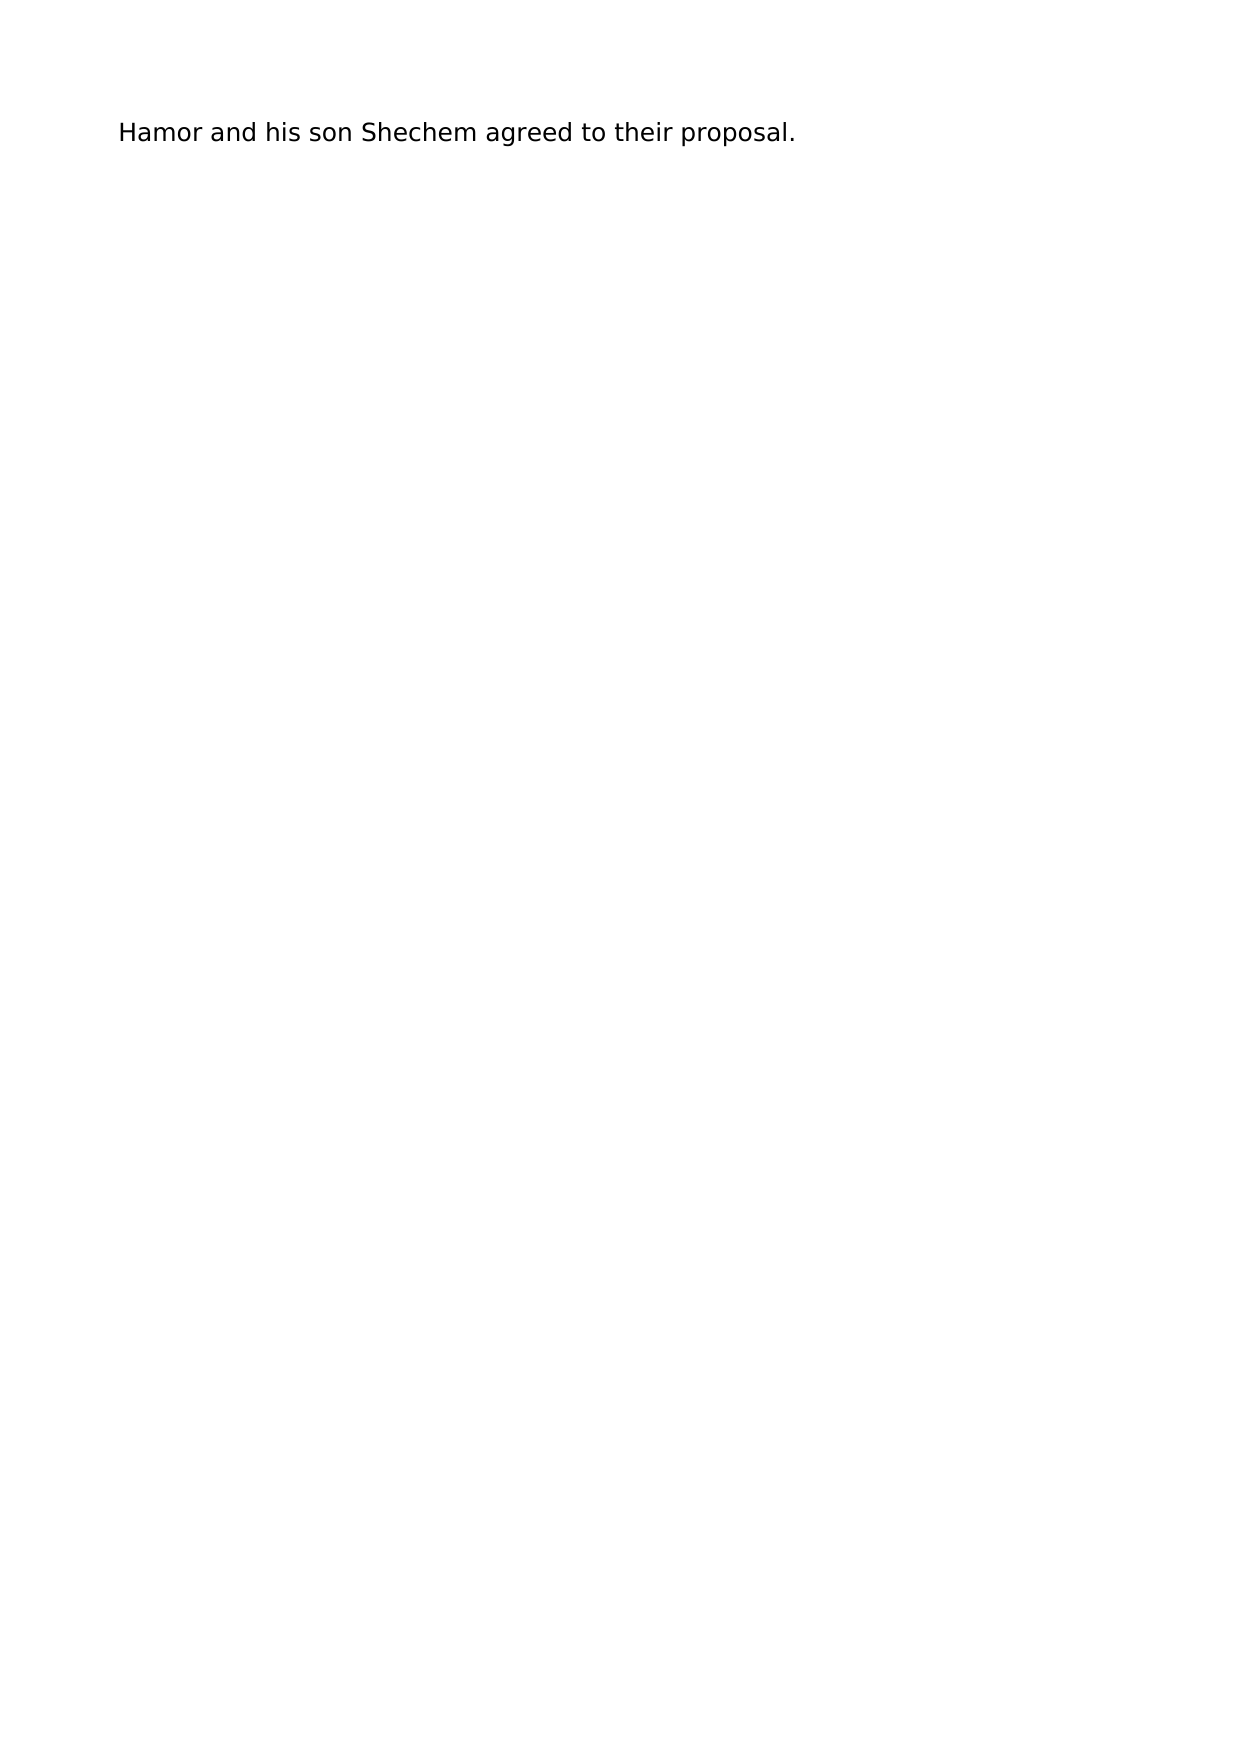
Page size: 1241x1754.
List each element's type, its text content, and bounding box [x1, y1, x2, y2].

text Hamor and his son Shechem agreed to their proposal. [118, 118, 1122, 147]
